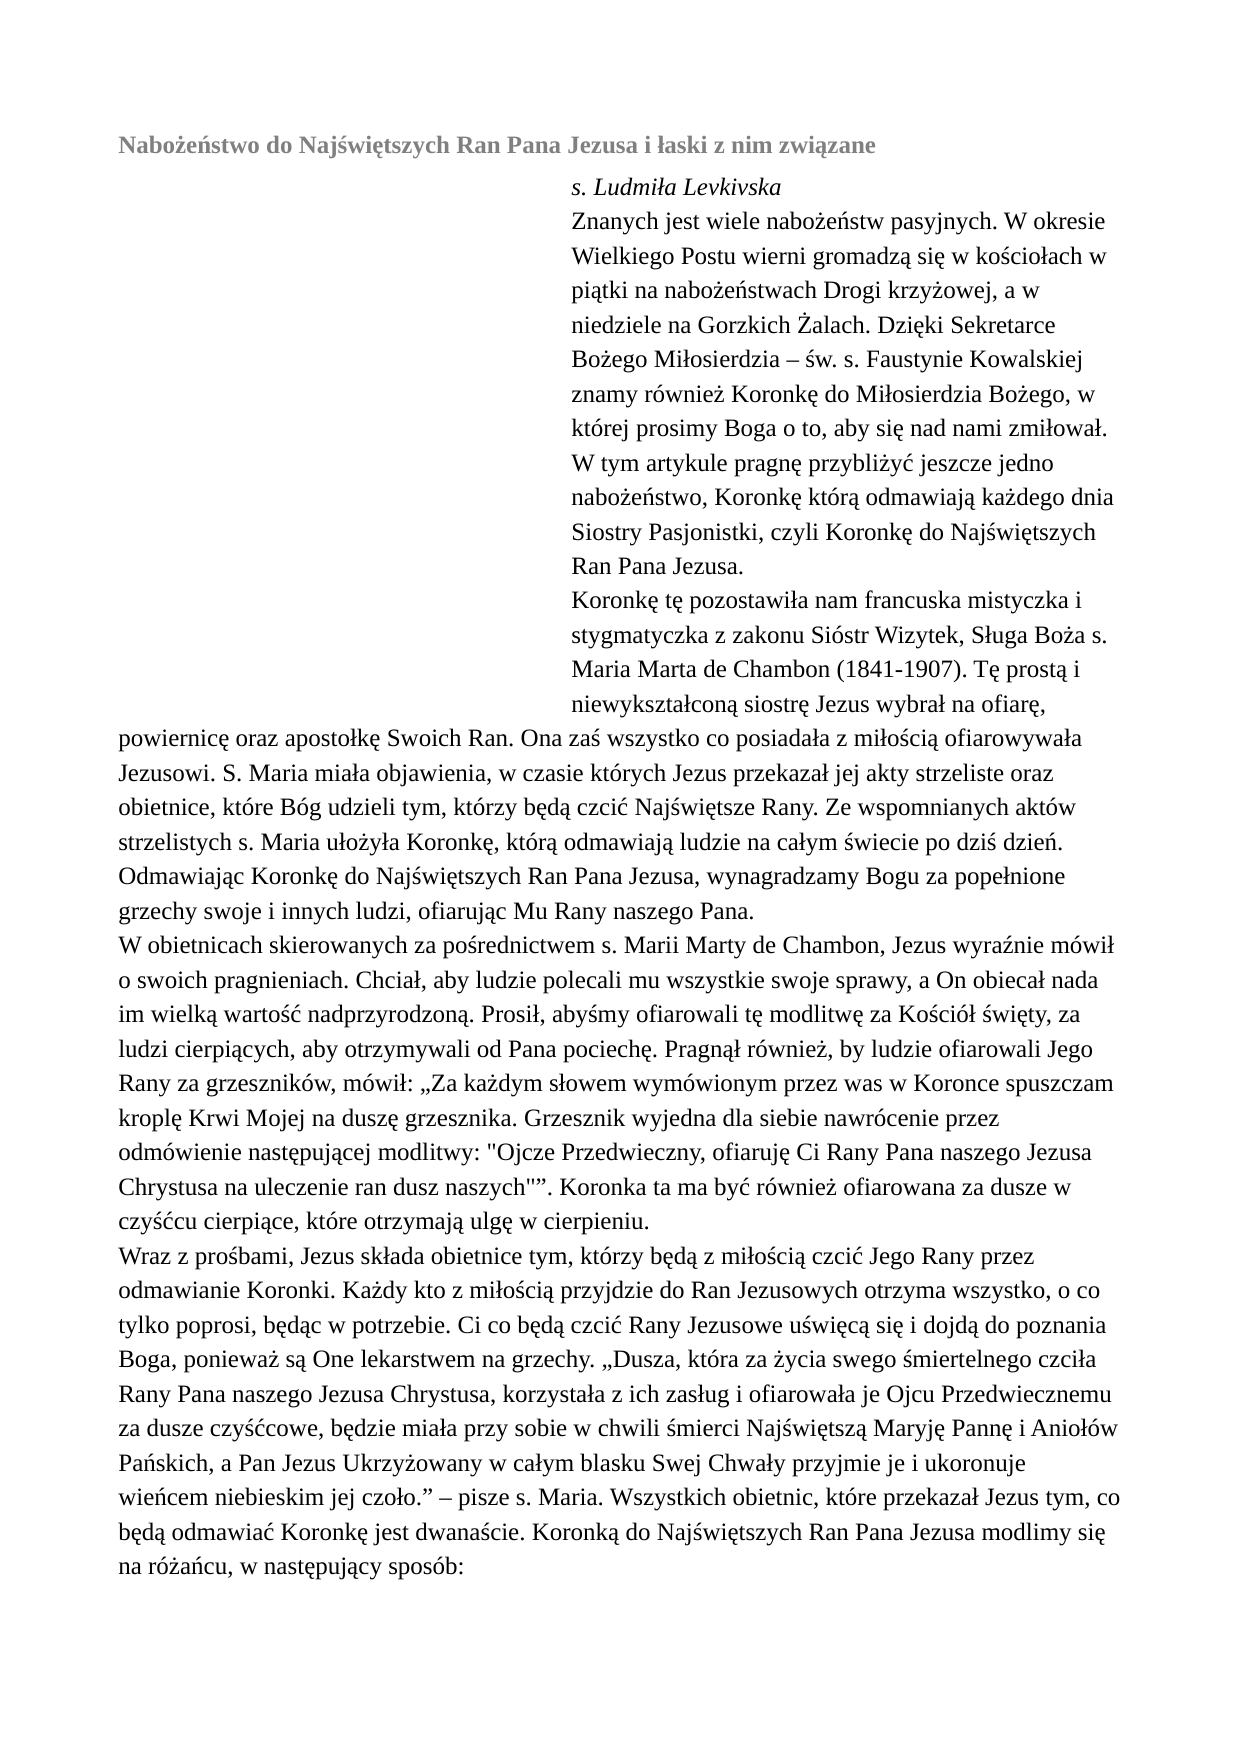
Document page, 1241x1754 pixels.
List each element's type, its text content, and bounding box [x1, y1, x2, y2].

subtitle Nabożeństwo do Najświętszych Ran Pana Jezusa i łaski z nim związane [118, 131, 1122, 159]
text s. Ludmiła Levkivska Znanych jest wiele nabożeństw pasyjnych. W okresie Wielkiego Postu wierni gromadzą się w kościołach w piątki na nabożeństwach Drogi krzyżowej, a w niedziele na Gorzkich Żalach. Dzięki Sekretarce Bożego Miłosierdzia – św. s. Faustynie Kowalskiej znamy również Koronkę do Miłosierdzia Bożego, w której prosimy Boga o to, aby się nad nami zmiłował. W tym artykule pragnę przybliżyć jeszcze jedno nabożeństwo, Koronkę którą odmawiają każdego dnia Siostry Pasjonistki, czyli Koronkę do Najświętszych Ran Pana Jezusa. Koronkę tę pozostawiła nam francuska mistyczka i stygmatyczka z zakonu Sióstr Wizytek, Sługa Boża s. Maria Marta de Chambon (1841-1907). Tę prostą i niewykształconą siostrę Jezus wybrał na ofiarę, powiernicę oraz apostołkę Swoich Ran. Ona zaś wszystko co posiadała z miłością ofiarowywała Jezusowi. S. Maria miała objawienia, w czasie których Jezus przekazał jej akty strzeliste oraz obietnice, które Bóg udzieli tym, którzy będą czcić Najświętsze Rany. Ze wspomnianych aktów strzelistych s. Maria ułożyła Koronkę, którą odmawiają ludzie na całym świecie po dziś dzień. Odmawiając Koronkę do Najświętszych Ran Pana Jezusa, wynagradzamy Bogu za popełnione grzechy swoje i innych ludzi, ofiarując Mu Rany naszego Pana. W obietnicach skierowanych za pośrednictwem s. Marii Marty de Chambon, Jezus wyraźnie mówił o swoich pragnieniach. Chciał, aby ludzie polecali mu wszystkie swoje sprawy, a On obiecał nada im wielką wartość nadprzyrodzoną. Prosił, abyśmy ofiarowali tę modlitwę za Kościół święty, za ludzi cierpiących, aby otrzymywali od Pana pociechę. Pragnął również, by ludzie ofiarowali Jego Rany za grzeszników, mówił: „Za każdym słowem wymówionym przez was w Koronce spuszczam kroplę Krwi Mojej na duszę grzesznika. Grzesznik wyjedna dla siebie nawrócenie przez odmówienie następującej modlitwy: "Ojcze Przedwieczny, ofiaruję Ci Rany Pana naszego Jezusa Chrystusa na uleczenie ran dusz naszych"”. Koronka ta ma być również ofiarowana za dusze w czyśćcu cierpiące, które otrzymają ulgę w cierpieniu. Wraz z prośbami, Jezus składa obietnice tym, którzy będą z miłością czcić Jego Rany przez odmawianie Koronki. Każdy kto z miłością przyjdzie do Ran Jezusowych otrzyma wszystko, o co tylko poprosi, będąc w potrzebie. Ci co będą czcić Rany Jezusowe uświęcą się i dojdą do poznania Boga, ponieważ są One lekarstwem na grzechy. „Dusza, która za życia swego śmiertelnego czciła Rany Pana naszego Jezusa Chrystusa, korzystała z ich zasług i ofiarowała je Ojcu Przedwiecznemu za dusze czyśćcowe, będzie miała przy sobie w chwili śmierci Najświętszą Maryję Pannę i Aniołów Pańskich, a Pan Jezus Ukrzyżowany w całym blasku Swej Chwały przyjmie je i ukoronuje wieńcem niebieskim jej czoło.” – pisze s. Maria. Wszystkich obietnic, które przekazał Jezus tym, co będą odmawiać Koronkę jest dwanaście. Koronką do Najświętszych Ran Pana Jezusa modlimy się na różańcu, w następujący sposób: [118, 172, 1122, 1614]
